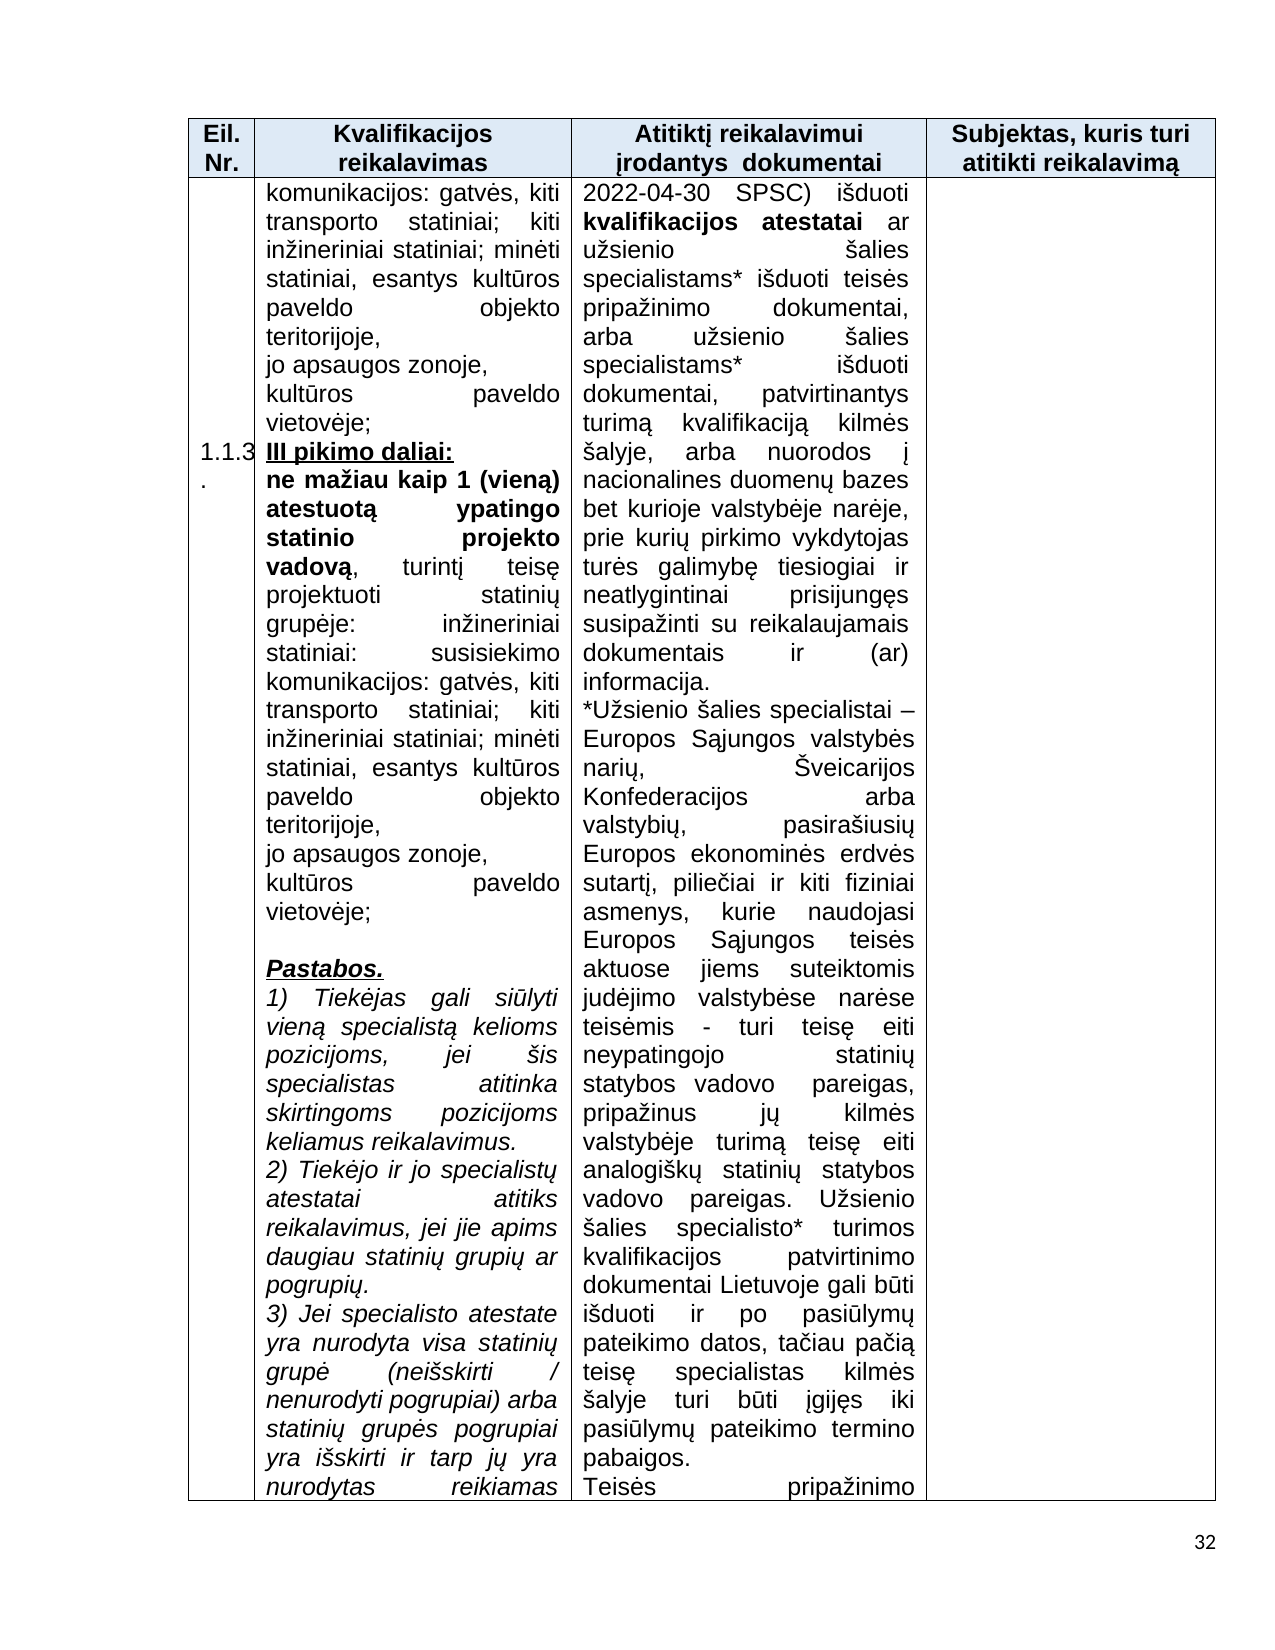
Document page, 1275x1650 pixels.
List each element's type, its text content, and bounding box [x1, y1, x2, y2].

table_header Kvalifikacijos reikalavimas [255, 119, 571, 177]
table_header Subjektas, kuris turi atitikti reikalavimą [927, 119, 1215, 177]
table_cell 1.1.3. [189, 178, 254, 1500]
table_cell komunikacijos: gatvės, kiti transporto statiniai; kiti inžineriniai statiniai; minėti statiniai, esantys kultūros paveldo objekto teritorijoje, jo apsaugos zonoje, kultūros paveldo vietovėje; III pikimo daliai: ne mažiau kaip 1 (vieną) atestuotą ypatingo statinio projekto vadovą, turintį teisę projektuoti statinių grupėje: inžineriniai statiniai: susisiekimo komunikacijos: gatvės, kiti transporto statiniai; kiti inžineriniai statiniai; minėti statiniai, esantys kultūros paveldo objekto teritorijoje, jo apsaugos zonoje, kultūros paveldo vietovėje; Pastabos. 1) Tiekėjas gali siūlyti vieną specialistą kelioms pozicijoms, jei šis specialistas atitinka skirtingoms pozicijoms keliamus reikalavimus. 2) Tiekėjo ir jo specialistų atestatai atitiks reikalavimus, jei jie apims daugiau statinių grupių ar pogrupių. 3) Jei specialisto atestate yra nurodyta visa statinių grupė (neišskirti / nenurodyti pogrupiai) arba statinių grupės pogrupiai yra išskirti ir tarp jų yra nurodytas reikiamas [255, 178, 571, 1500]
table_header Eil. Nr. [189, 119, 254, 177]
table_header Atitiktį reikalavimui įrodantys dokumentai [572, 119, 926, 177]
table_cell 2022-04-30 SPSC) išduoti kvalifikacijos atestatai ar užsienio šalies specialistams* išduoti teisės pripažinimo dokumentai, arba užsienio šalies specialistams* išduoti dokumentai, patvirtinantys turimą kvalifikaciją kilmės šalyje, arba nuorodos į nacionalines duomenų bazes bet kurioje valstybėje narėje, prie kurių pirkimo vykdytojas turės galimybę tiesiogiai ir neatlygintinai prisijungęs susipažinti su reikalaujamais dokumentais ir (ar) informacija. *Užsienio šalies specialistai – Europos Sąjungos valstybės narių, Šveicarijos Konfederacijos arba valstybių, pasirašiusių Europos ekonominės erdvės sutartį, piliečiai ir kiti fiziniai asmenys, kurie naudojasi Europos Sąjungos teisės aktuose jiems suteiktomis judėjimo valstybėse narėse teisėmis - turi teisę eiti neypatingojo statinių statybos vadovo pareigas, pripažinus jų kilmės valstybėje turimą teisę eiti analogiškų statinių statybos vadovo pareigas. Užsienio šalies specialisto* turimos kvalifikacijos patvirtinimo dokumentai Lietuvoje gali būti išduoti ir po pasiūlymų pateikimo datos, tačiau pačią teisę specialistas kilmės šalyje turi būti įgijęs iki pasiūlymų pateikimo termino pabaigos. Teisės pripažinimo [572, 178, 926, 1500]
table_cell [927, 178, 1215, 1500]
